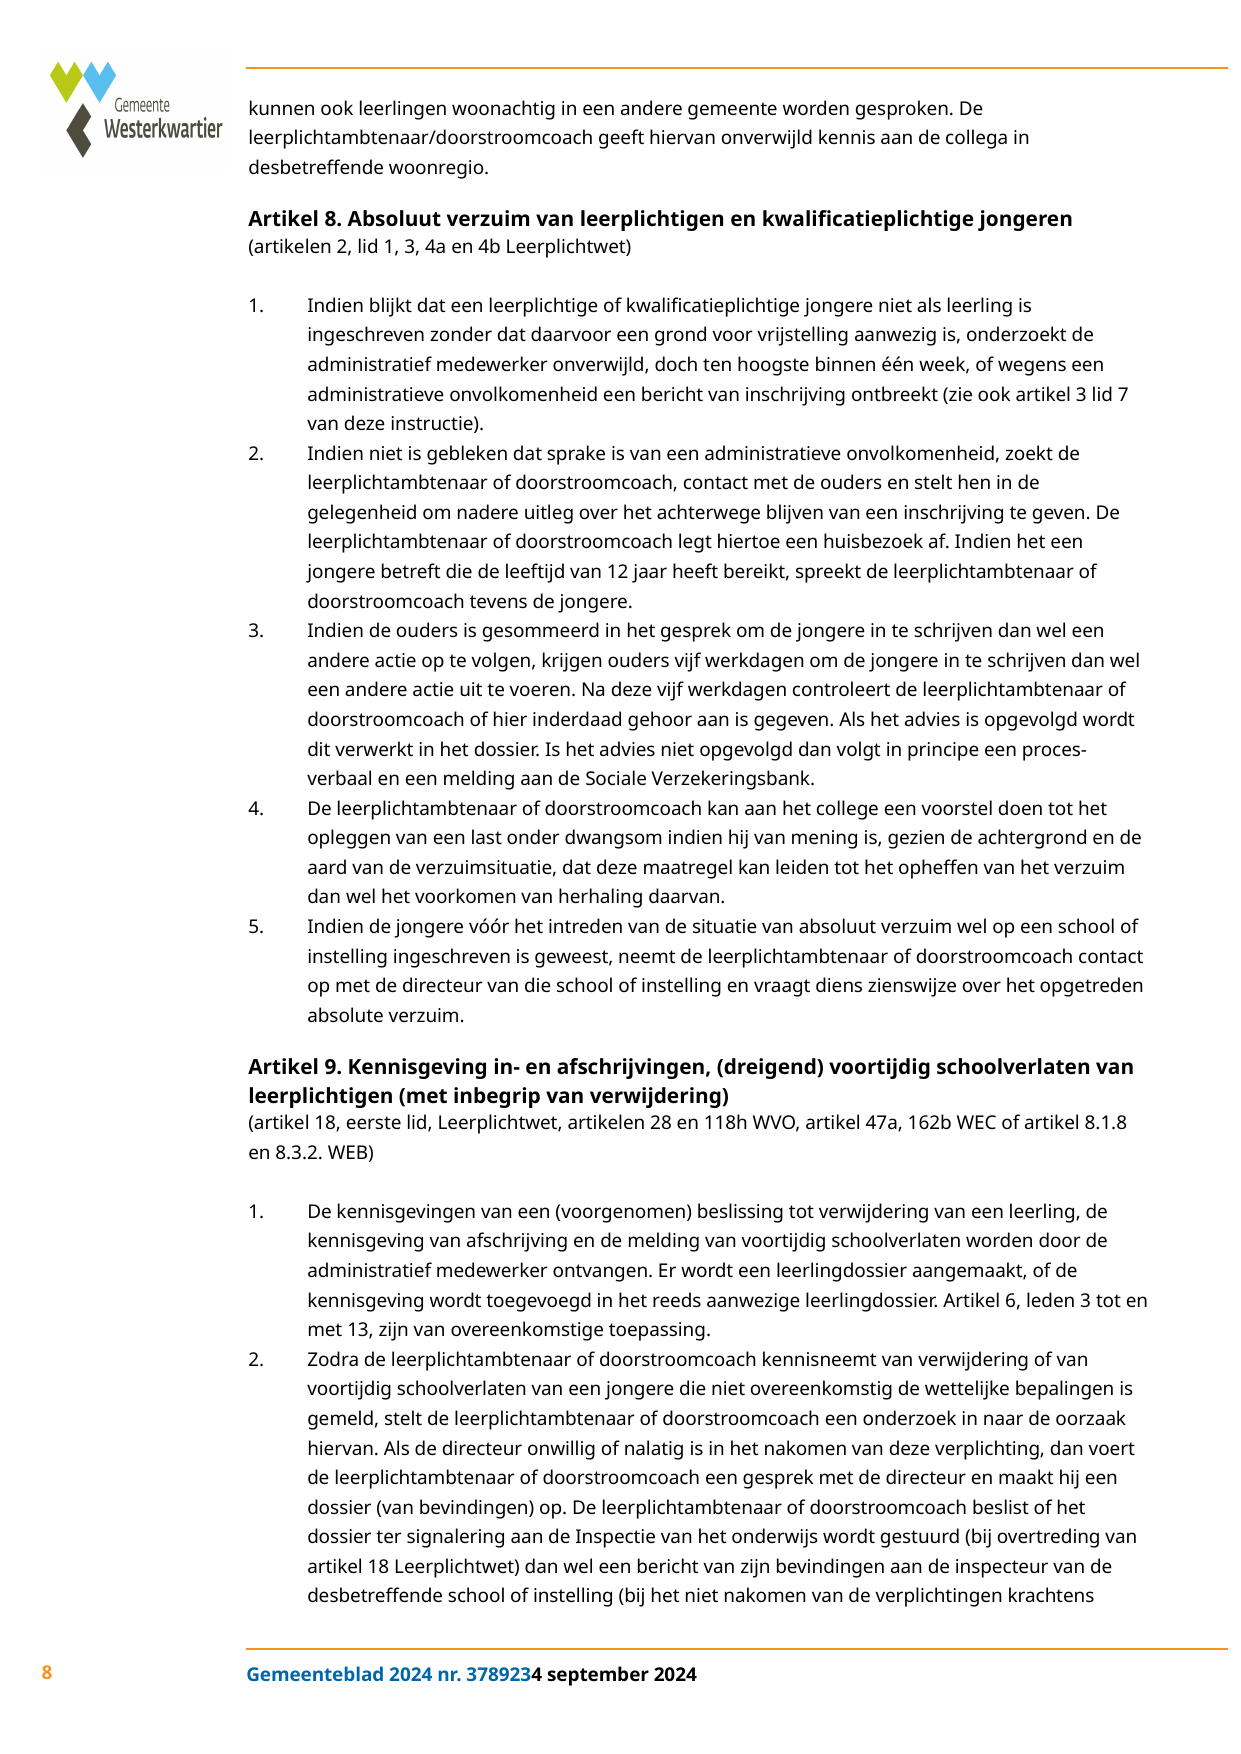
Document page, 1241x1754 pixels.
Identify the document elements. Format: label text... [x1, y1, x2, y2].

list Indien de ouders is gesommeerd in het gesprek om de jongere in te schrijven dan wel een andere actie op te volgen, krijgen ouders vijf werkdagen om de jongere in te schrijven dan wel een andere actie uit te voeren. Na deze vijf werkdagen controleert de leerplichtambtenaar of doorstroomcoach of hier inderdaad gehoor aan is gegeven. Als het advies is opgevolgd wordt dit verwerkt in het dossier. Is het advies niet opgevolgd dan volgt in principe een proces-verbaal en een melding aan de Sociale Verzekeringsbank. [248, 617, 1152, 791]
picture [41, 47, 231, 172]
list Indien niet is gebleken dat sprake is van een administratieve onvolkomenheid, zoekt de leerplichtambtenaar of doorstroomcoach, contact met de ouders en stelt hen in de gelegenheid om nadere uitleg over het achterwege blijven van een inschrijving te geven. De leerplichtambtenaar of doorstroomcoach legt hiertoe een huisbezoek af. Indien het een jongere betreft die de leeftijd van 12 jaar heeft bereikt, spreekt de leerplichtambtenaar of doorstroomcoach tevens de jongere. [248, 440, 1152, 613]
text (artikel 18, eerste lid, Leerplichtwet, artikelen 28 en 118h WVO, artikel 47a, 162b WEC of artikel 8.1.8 en 8.3.2. WEB) [248, 1109, 1152, 1164]
text Artikel 8. Absoluut verzuim van leerplichtigen en kwalificatieplichtige jongeren [248, 204, 1152, 233]
list Indien blijkt dat een leerplichtige of kwalificatieplichtige jongere niet als leerling is ingeschreven zonder dat daarvoor een grond voor vrijstelling aanwezig is, onderzoekt de administratief medewerker onverwijld, doch ten hoogste binnen één week, of wegens een administratieve onvolkomenheid een bericht van inschrijving ontbreekt (zie ook artikel 3 lid 7 van deze instructie). [248, 292, 1152, 436]
list De kennisgevingen van een (voorgenomen) beslissing tot verwijdering van een leerling, de kennisgeving van afschrijving en de melding van voortijdig schoolverlaten worden door de administratief medewerker ontvangen. Er wordt een leerlingdossier aangemaakt, of de kennisgeving wordt toegevoegd in het reeds aanwezige leerlingdossier. Artikel 6, leden 3 tot en met 13, zijn van overeenkomstige toepassing. [248, 1198, 1152, 1342]
list Zodra de leerplichtambtenaar of doorstroomcoach kennisneemt van verwijdering of van voortijdig schoolverlaten van een jongere die niet overeenkomstig de wettelijke bepalingen is gemeld, stelt de leerplichtambtenaar of doorstroomcoach een onderzoek in naar de oorzaak hiervan. Als de directeur onwillig of nalatig is in het nakomen van deze verplichting, dan voert de leerplichtambtenaar of doorstroomcoach een gesprek met de directeur en maakt hij een dossier (van bevindingen) op. De leerplichtambtenaar of doorstroomcoach beslist of het dossier ter signalering aan de Inspectie van het onderwijs wordt gestuurd (bij overtreding van artikel 18 Leerplichtwet) dan wel een bericht van zijn bevindingen aan de inspecteur van de desbetreffende school of instelling (bij het niet nakomen van de verplichtingen krachtens [248, 1346, 1152, 1608]
list De leerplichtambtenaar of doorstroomcoach kan aan het college een voorstel doen tot het opleggen van een last onder dwangsom indien hij van mening is, gezien de achtergrond en de aard van de verzuimsituatie, dat deze maatregel kan leiden tot het opheffen van het verzuim dan wel het voorkomen van herhaling daarvan. [248, 795, 1152, 909]
text Artikel 9. Kennisgeving in- en afschrijvingen, (dreigend) voortijdig schoolverlaten van leerplichtigen (met inbegrip van verwijdering) [248, 1052, 1152, 1109]
list Indien de jongere vóór het intreden van de situatie van absoluut verzuim wel op een school of instelling ingeschreven is geweest, neemt de leerplichtambtenaar of doorstroomcoach contact op met de directeur van die school of instelling en vraagt diens zienswijze over het opgetreden absolute verzuim. [248, 913, 1152, 1028]
text kunnen ook leerlingen woonachtig in een andere gemeente worden gesproken. De leerplichtambtenaar/doorstroomcoach geeft hiervan onverwijld kennis aan de collega in desbetreffende woonregio. [248, 95, 1152, 180]
text (artikelen 2, lid 1, 3, 4a en 4b Leerplichtwet) [248, 233, 1152, 258]
